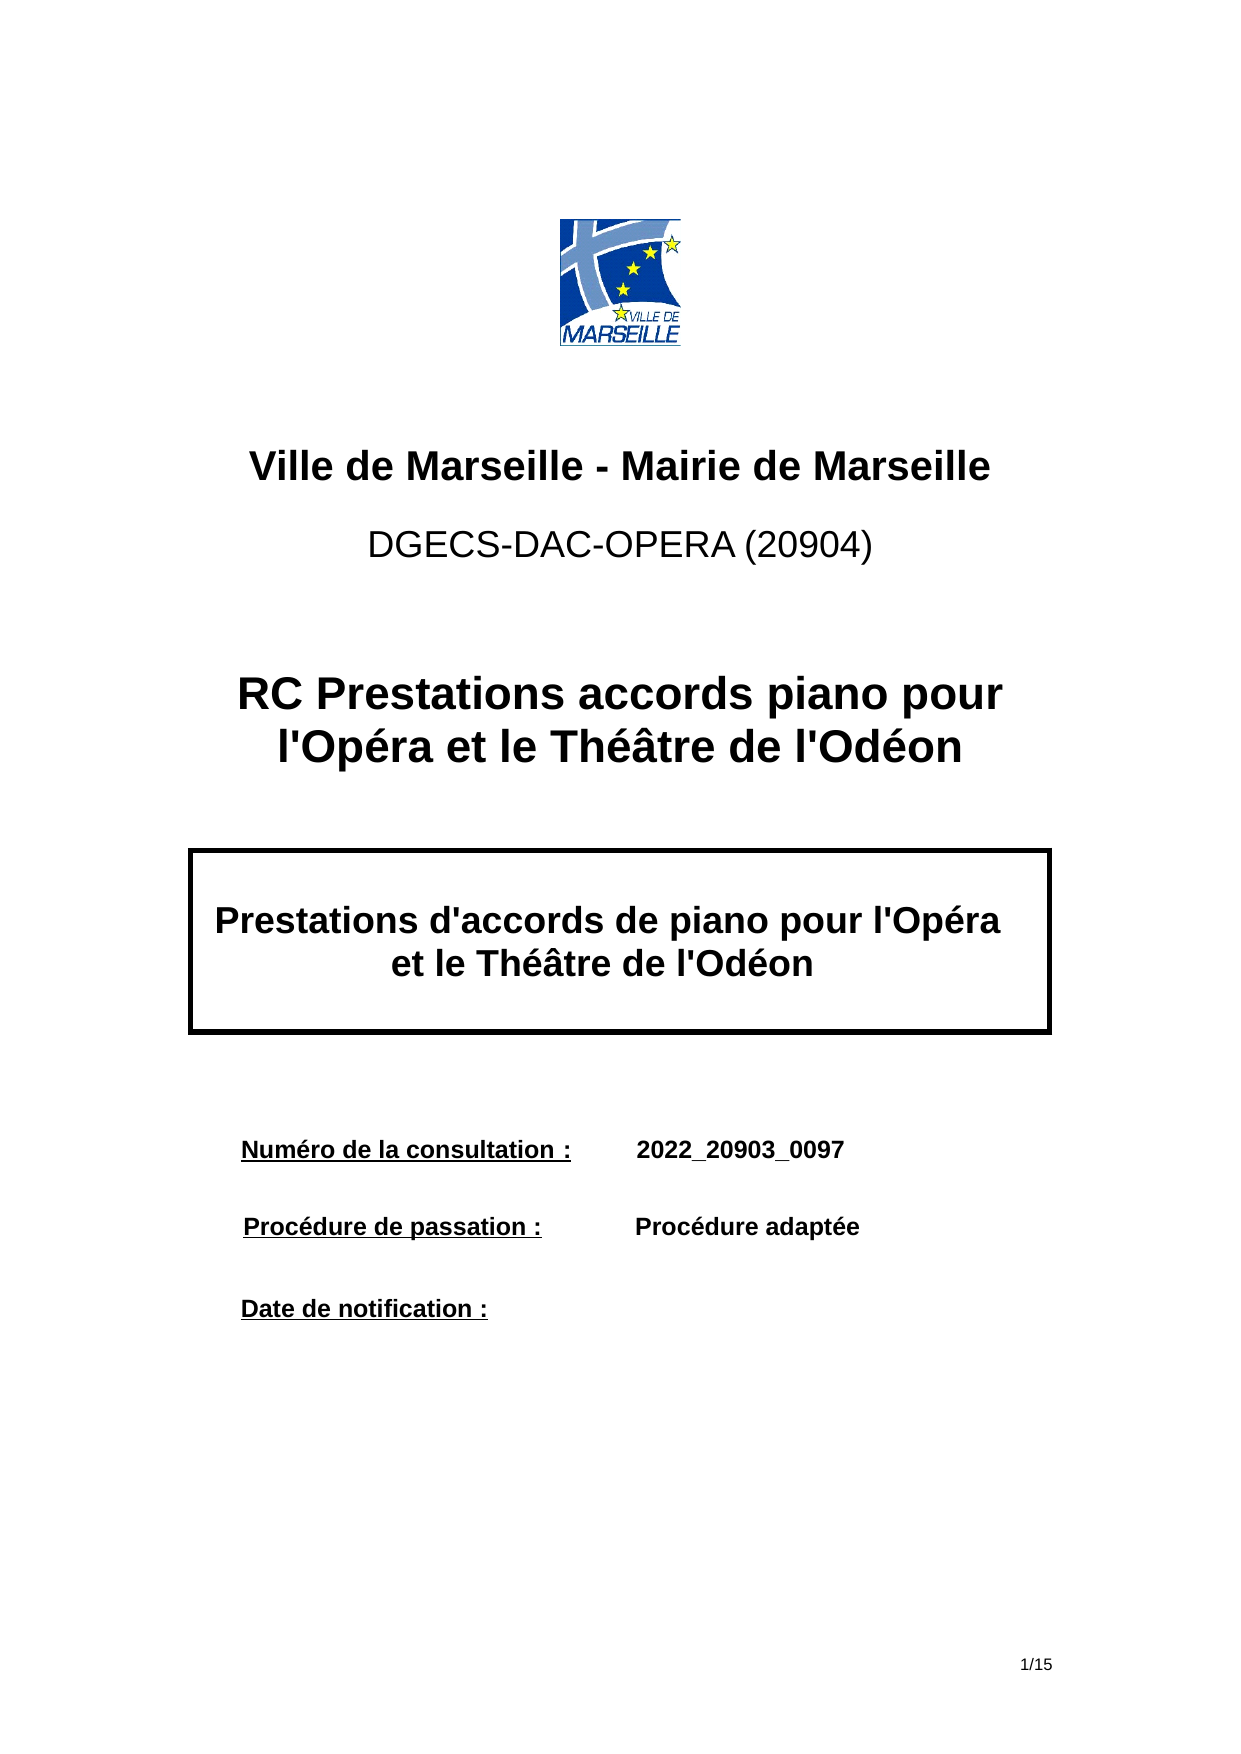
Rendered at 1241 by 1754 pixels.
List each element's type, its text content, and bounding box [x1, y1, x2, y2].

text Prestations d'accords de piano pour l'Opéra et le Théâtre de l'Odéon [193, 891, 1047, 984]
text Procédure de passation : Procédure adaptée [243, 1212, 1052, 1241]
text DGECS-DAC-OPERA (20904) [188, 523, 1052, 566]
text RC Prestations accords piano pour l'Opéra et le Théâtre de l'Odéon [188, 667, 1052, 772]
text Ville de Marseille - Mairie de Marseille [188, 441, 1052, 489]
text Numéro de la consultation : 2022_20903_0097 [241, 1136, 1052, 1164]
text Date de notification : [241, 1294, 1052, 1322]
